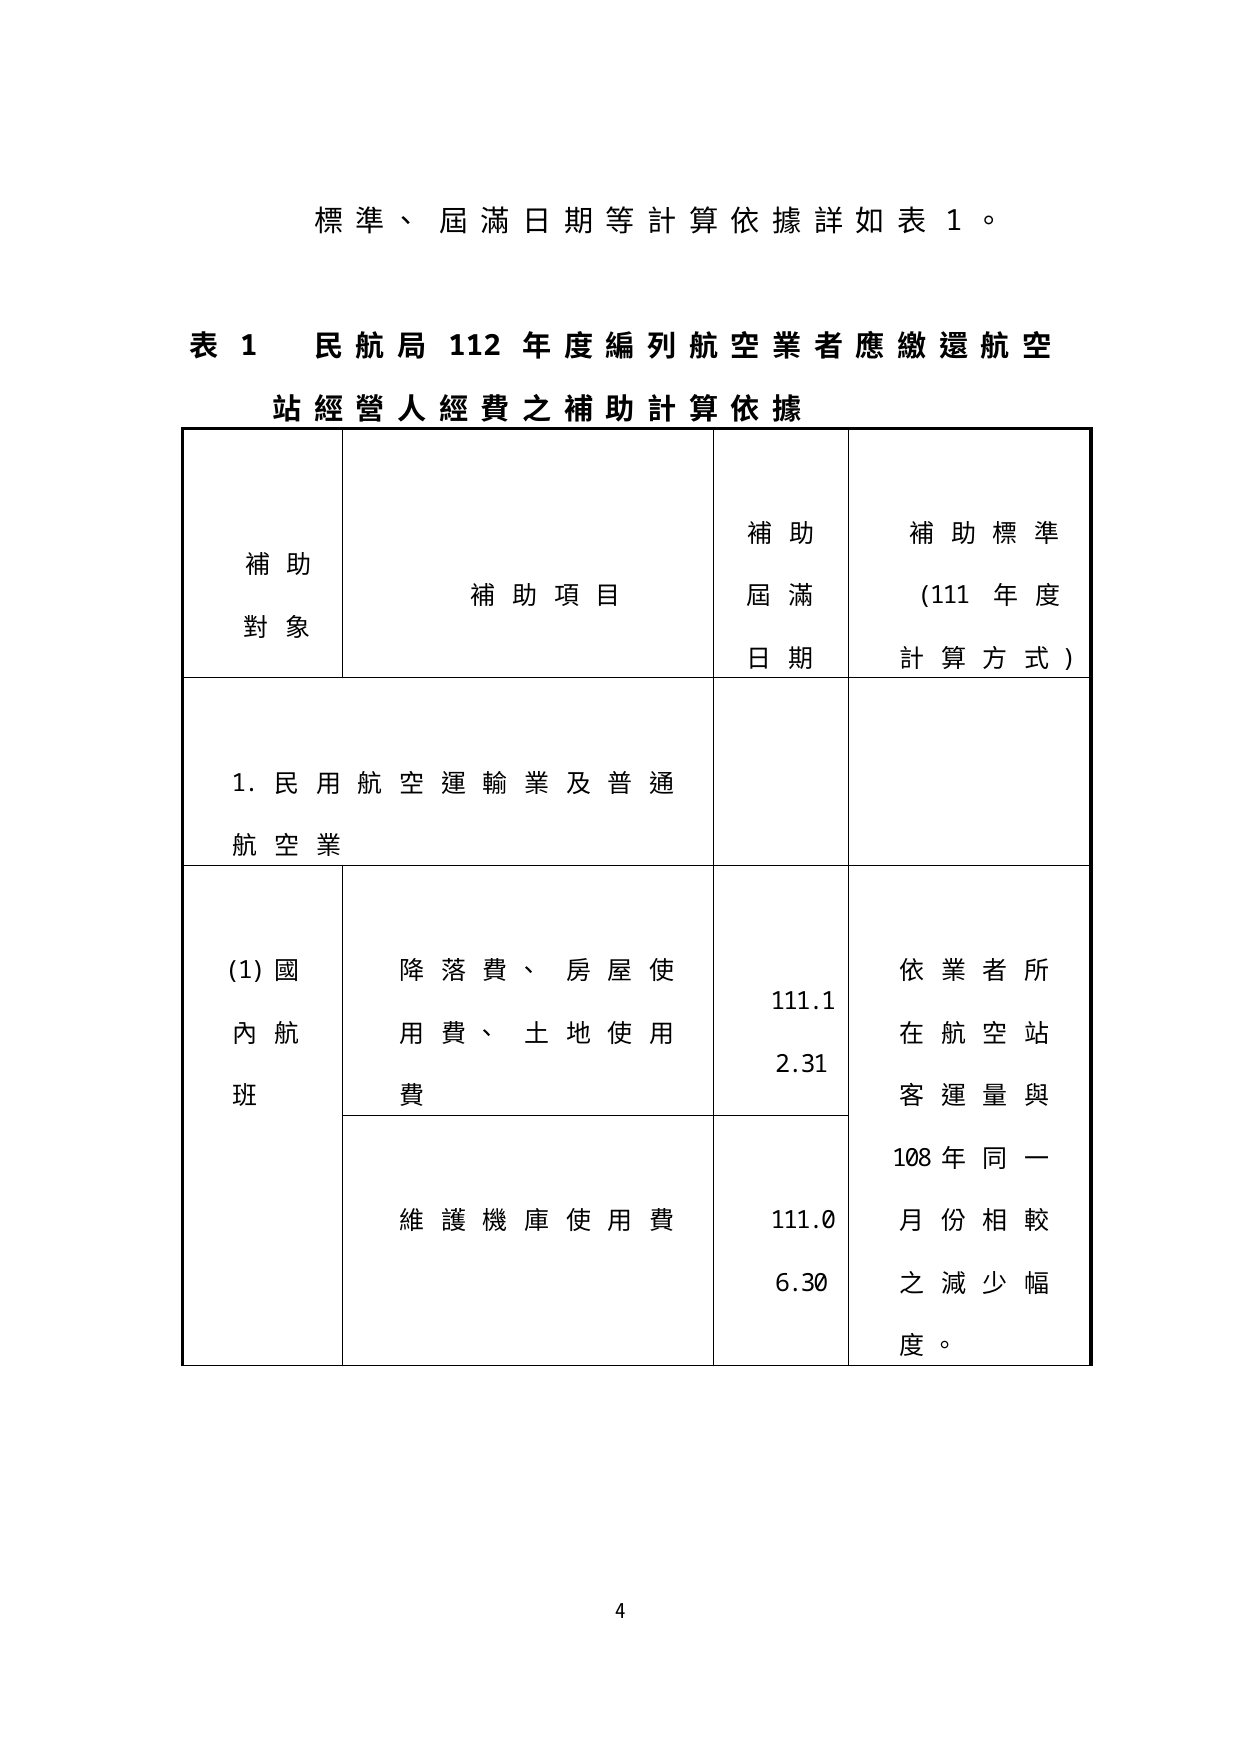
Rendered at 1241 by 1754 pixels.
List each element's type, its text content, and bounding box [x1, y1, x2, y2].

table_cell 111.12.31 [714, 866, 848, 1115]
text 標準、屆滿日期等計算依據詳如表1。 [271, 177, 1058, 240]
table_cell 維護機庫使用費 [343, 1116, 713, 1365]
table_header 補助屆滿 日期 [714, 430, 848, 677]
text 表1 民航局112年度編列航空業者應繳還航空站經營人經費之補助計算依據 [168, 302, 1058, 427]
table_cell [849, 678, 1089, 865]
table_cell [714, 678, 848, 865]
table_cell 降落費、房屋使用費、土地使用費 [343, 866, 713, 1115]
table_cell 依業者所在航空站客運量與108年同一月份相較之減少幅度。 [849, 866, 1089, 1365]
table_header 補助對象 [184, 430, 342, 677]
table_cell (1)國內航班 [184, 866, 342, 1365]
table_cell 1.民用航空運輸業及普通航空業 [184, 678, 713, 865]
table_header 補助項目 [343, 430, 713, 677]
table_cell 111.06.30 [714, 1116, 848, 1365]
table_header 補助標準 (111年度計算方式) [849, 430, 1089, 677]
